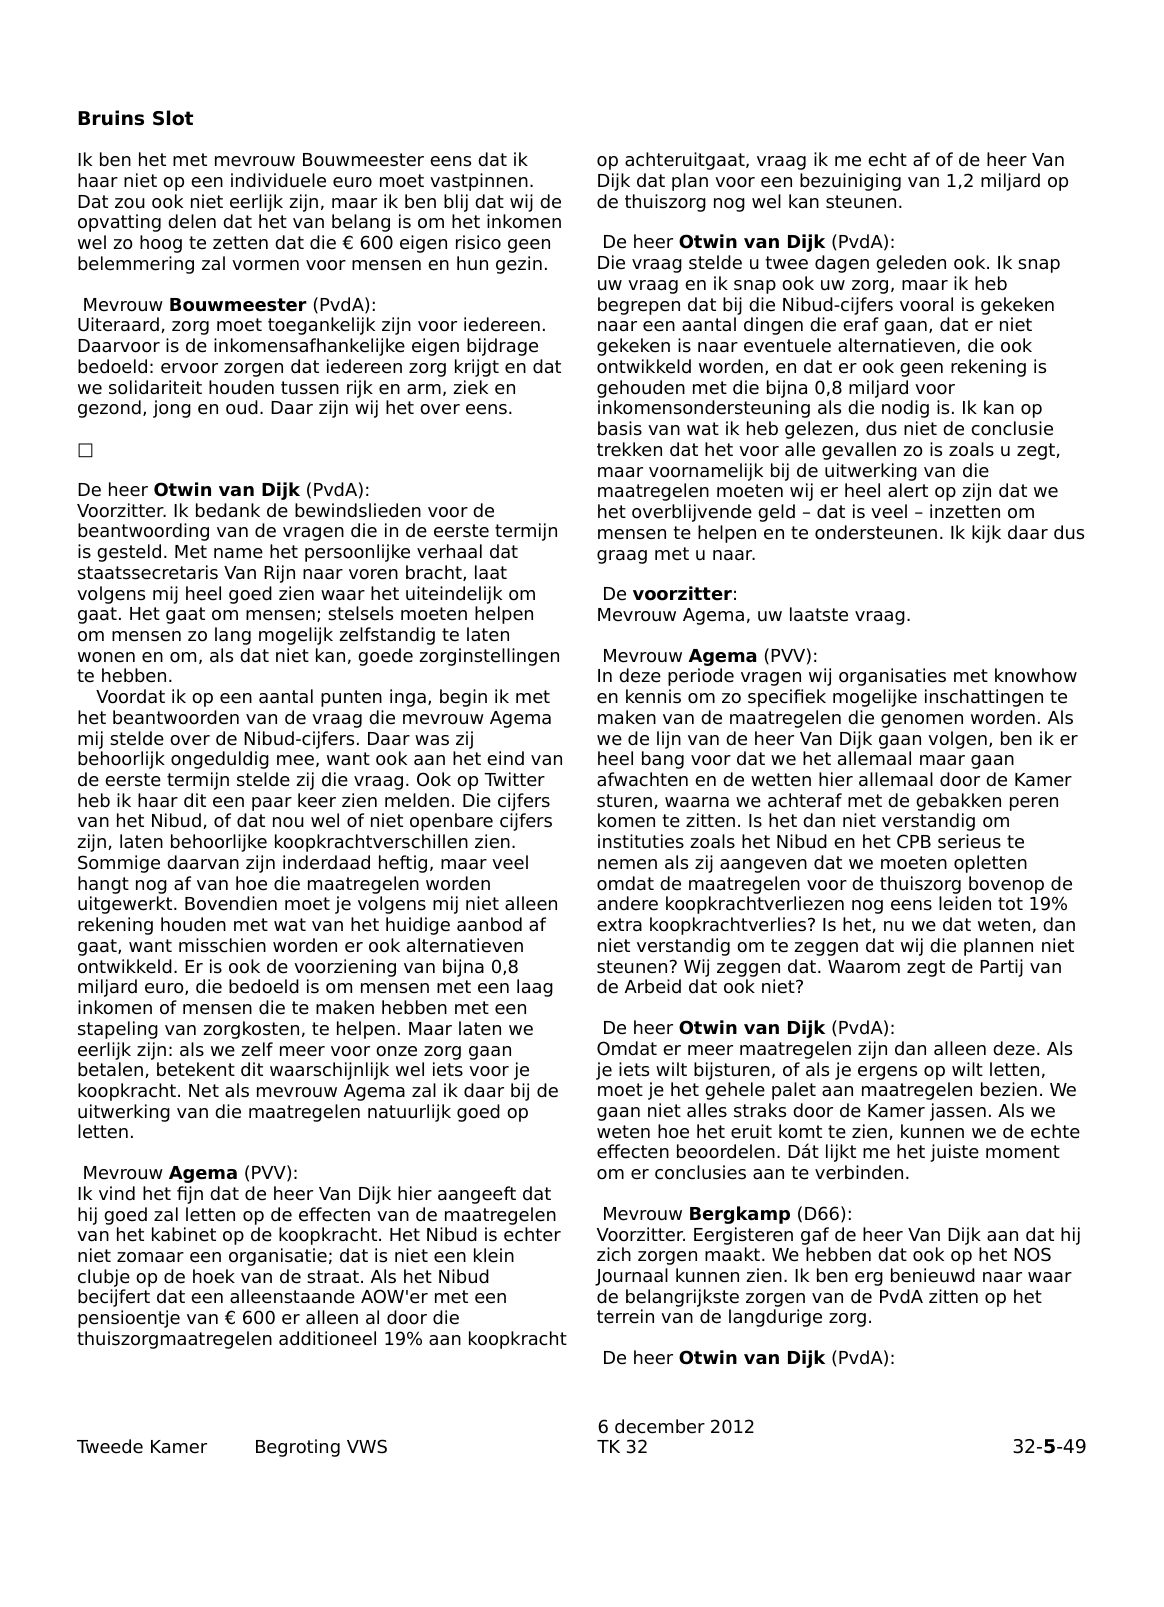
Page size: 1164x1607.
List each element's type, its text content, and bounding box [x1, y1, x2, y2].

text In deze periode vragen wij organisaties met knowhow en kennis om zo specifiek mogelijke inschattingen te maken van de maatregelen die genomen worden. Als we de lijn van de heer Van Dijk gaan volgen, ben ik er heel bang voor dat we het allemaal maar gaan afwachten en de wetten hier allemaal door de Kamer sturen, waarna we achteraf met de gebakken peren komen te zitten. Is het dan niet verstandig om instituties zoals het Nibud en het CPB serieus te nemen als zij aangeven dat we moeten opletten omdat de maatregelen voor de thuiszorg bovenop de andere koopkrachtverliezen nog eens leiden tot 19% extra koopkrachtverlies? Is het, nu we dat weten, dan niet verstandig om te zeggen dat wij die plannen niet steunen? Wij zeggen dat. Waarom zegt de Partij van de Arbeid dat ook niet? [596, 666, 1087, 998]
text Mevrouw Agema (PVV): [596, 646, 1087, 666]
text Mevrouw Bouwmeester (PvdA): [77, 294, 567, 315]
text De heer Otwin van Dijk (PvdA): [596, 232, 1087, 253]
text Voorzitter. Eergisteren gaf de heer Van Dijk aan dat hij zich zorgen maakt. We hebben dat ook op het NOS Journaal kunnen zien. Ik ben erg benieuwd naar waar de belangrijkste zorgen van de PvdA zitten op het terrein van de langdurige zorg. [596, 1224, 1087, 1328]
text Ik ben het met mevrouw Bouwmeester eens dat ik haar niet op een individuele euro moet vastpinnen. Dat zou ook niet eerlijk zijn, maar ik ben blij dat wij de opvatting delen dat het van belang is om het inkomen wel zo hoog te zetten dat die € 600 eigen risico geen belemmering zal vormen voor mensen en hun gezin. [77, 150, 567, 274]
text op achteruitgaat, vraag ik me echt af of de heer Van Dijk dat plan voor een bezuiniging van 1,2 miljard op de thuiszorg nog wel kan steunen. [596, 150, 1087, 212]
text □ [77, 439, 567, 460]
text Uiteraard, zorg moet toegankelijk zijn voor iedereen. Daarvoor is de inkomensafhankelijke eigen bijdrage bedoeld: ervoor zorgen dat iedereen zorg krijgt en dat we solidariteit houden tussen rijk en arm, ziek en gezond, jong en oud. Daar zijn wij het over eens. [77, 315, 567, 419]
text Ik vind het fijn dat de heer Van Dijk hier aangeeft dat hij goed zal letten op de effecten van de maatregelen van het kabinet op de koopkracht. Het Nibud is echter niet zomaar een organisatie; dat is niet een klein clubje op de hoek van de straat. Als het Nibud becijfert dat een alleenstaande AOW'er met een pensioentje van € 600 er alleen al door die thuiszorgmaatregelen additioneel 19% aan koopkracht [77, 1184, 567, 1349]
text Voordat ik op een aantal punten inga, begin ik met het beantwoorden van de vraag die mevrouw Agema mij stelde over de Nibud-cijfers. Daar was zij behoorlijk ongeduldig mee, want ook aan het eind van de eerste termijn stelde zij die vraag. Ook op Twitter heb ik haar dit een paar keer zien melden. Die cijfers van het Nibud, of dat nou wel of niet openbare cijfers zijn, laten behoorlijke koopkrachtverschillen zien. Sommige daarvan zijn inderdaad heftig, maar veel hangt nog af van hoe die maatregelen worden uitgewerkt. Bovendien moet je volgens mij niet alleen rekening houden met wat van het huidige aanbod af gaat, want misschien worden er ook alternatieven ontwikkeld. Er is ook de voorziening van bijna 0,8 miljard euro, die bedoeld is om mensen met een laag inkomen of mensen die te maken hebben met een stapeling van zorgkosten, te helpen. Maar laten we eerlijk zijn: als we zelf meer voor onze zorg gaan betalen, betekent dit waarschijnlijk wel iets voor je koopkracht. Net als mevrouw Agema zal ik daar bij de uitwerking van die maatregelen natuurlijk goed op letten. [77, 687, 567, 1143]
text Die vraag stelde u twee dagen geleden ook. Ik snap uw vraag en ik snap ook uw zorg, maar ik heb begrepen dat bij die Nibud-cijfers vooral is gekeken naar een aantal dingen die eraf gaan, dat er niet gekeken is naar eventuele alternatieven, die ook ontwikkeld worden, en dat er ook geen rekening is gehouden met die bijna 0,8 miljard voor inkomensondersteuning als die nodig is. Ik kan op basis van wat ik heb gelezen, dus niet de conclusie trekken dat het voor alle gevallen zo is zoals u zegt, maar voornamelijk bij de uitwerking van die maatregelen moeten wij er heel alert op zijn dat we het overblijvende geld – dat is veel – inzetten om mensen te helpen en te ondersteunen. Ik kijk daar dus graag met u naar. [596, 253, 1087, 564]
text Omdat er meer maatregelen zijn dan alleen deze. Als je iets wilt bijsturen, of als je ergens op wilt letten, moet je het gehele palet aan maatregelen bezien. We gaan niet alles straks door de Kamer jassen. Als we weten hoe het eruit komt te zien, kunnen we de echte effecten beoordelen. Dát lijkt me het juiste moment om er conclusies aan te verbinden. [596, 1039, 1087, 1184]
text Mevrouw Agema, uw laatste vraag. [596, 605, 1087, 626]
text Voorzitter. Ik bedank de bewindslieden voor de beantwoording van de vragen die in de eerste termijn is gesteld. Met name het persoonlijke verhaal dat staatssecretaris Van Rijn naar voren bracht, laat volgens mij heel goed zien waar het uiteindelijk om gaat. Het gaat om mensen; stelsels moeten helpen om mensen zo lang mogelijk zelfstandig te laten wonen en om, als dat niet kan, goede zorginstellingen te hebben. [77, 500, 567, 687]
text De voorzitter: [596, 584, 1087, 605]
text Mevrouw Bergkamp (D66): [596, 1204, 1087, 1224]
text Mevrouw Agema (PVV): [77, 1163, 567, 1184]
text De heer Otwin van Dijk (PvdA): [596, 1348, 1087, 1369]
text De heer Otwin van Dijk (PvdA): [596, 1018, 1087, 1039]
text De heer Otwin van Dijk (PvdA): [77, 480, 567, 500]
